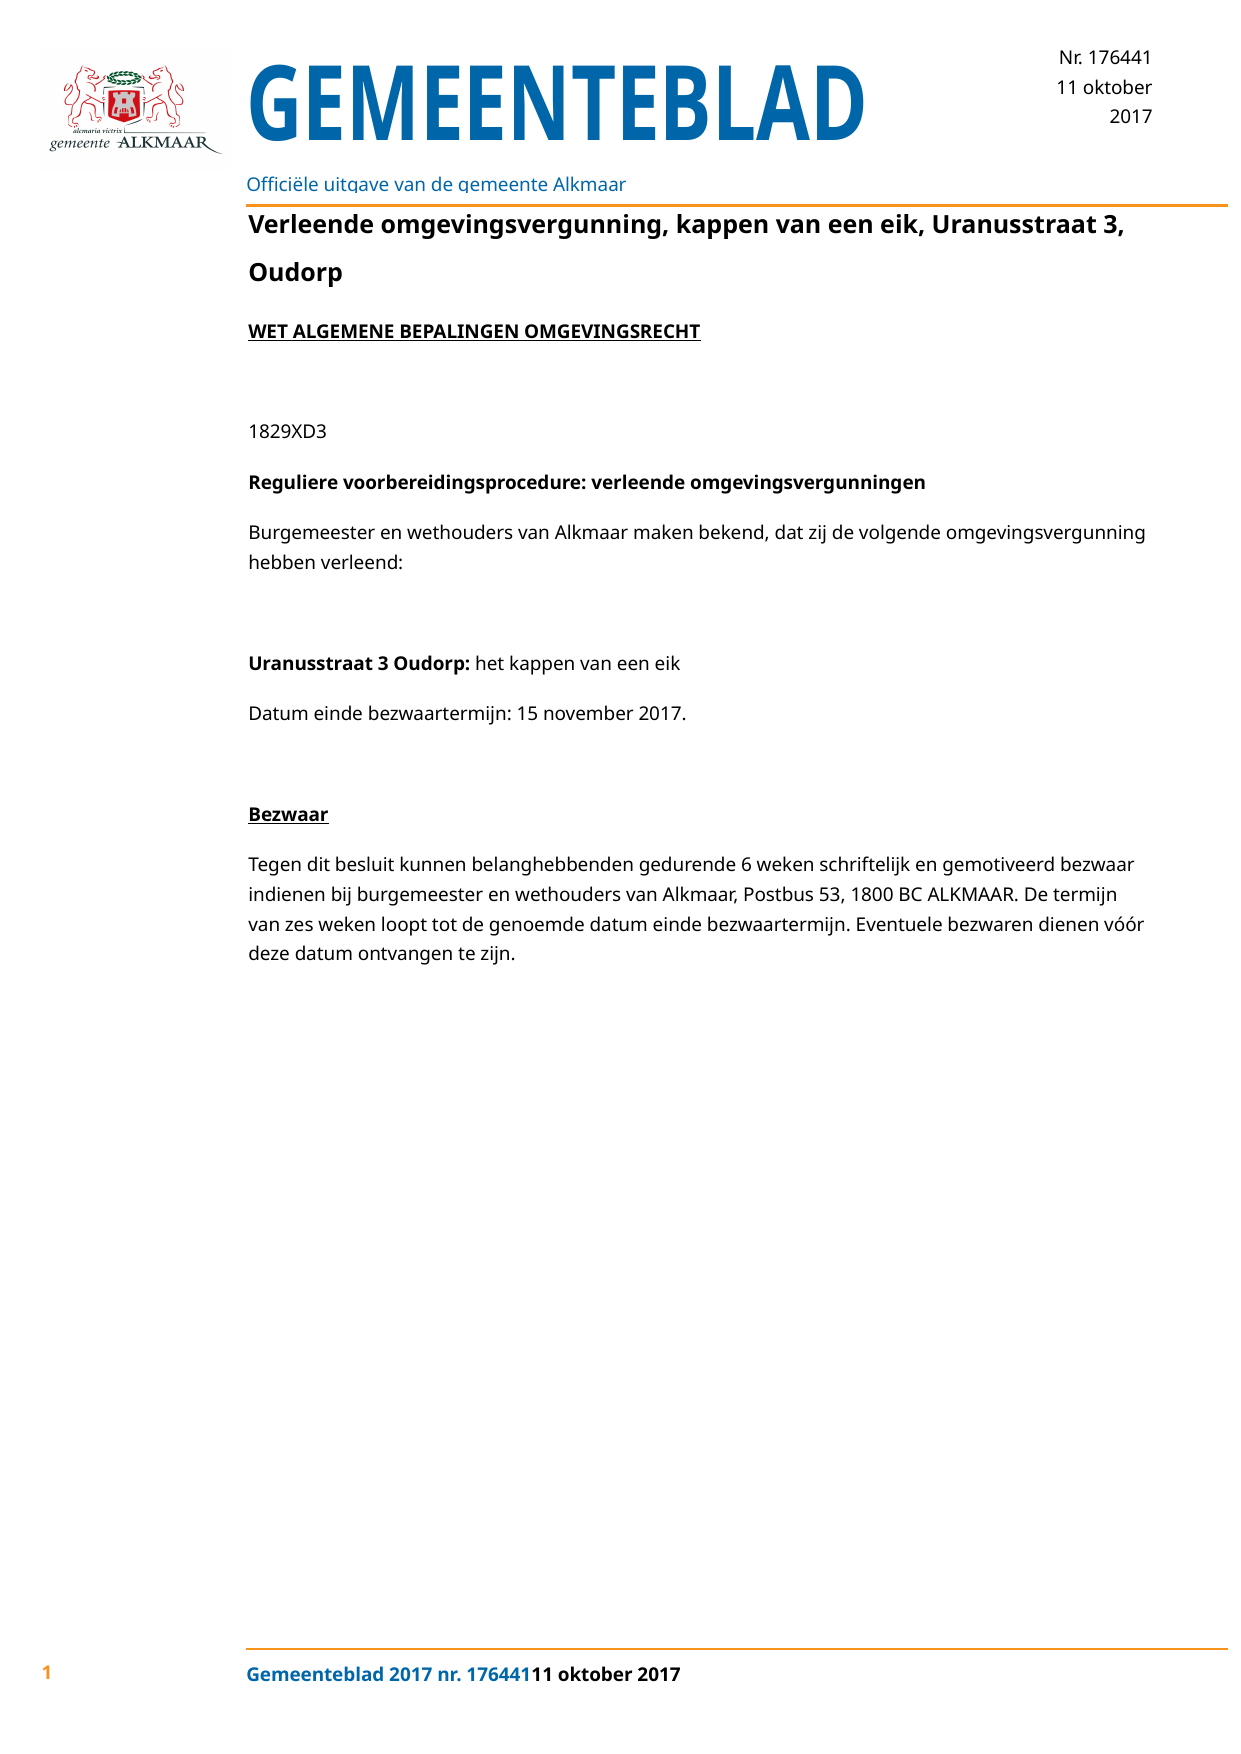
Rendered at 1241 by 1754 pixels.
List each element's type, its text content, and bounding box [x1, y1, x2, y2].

text Verleende omgevingsvergunning, kappen van een eik, Uranusstraat 3, Oudorp [248, 207, 1152, 288]
text Bezwaar [248, 801, 1152, 827]
text Burgemeester en wethouders van Alkmaar maken bekend, dat zij de volgende omgevingsvergunning hebben verleend: [248, 519, 1152, 575]
text 1829XD3 [248, 419, 1152, 444]
text Uranusstraat 3 Oudorp: het kappen van een eik [248, 650, 1152, 676]
picture [41, 47, 231, 172]
text Reguliere voorbereidingsprocedure: verleende omgevingsvergunningen [248, 469, 1152, 495]
text Tegen dit besluit kunnen belanghebbenden gedurende 6 weken schriftelijk en gemotiveerd bezwaar indienen bij burgemeester en wethouders van Alkmaar, Postbus 53, 1800 BC ALKMAAR. De termijn van zes weken loopt tot de genoemde datum einde bezwaartermijn. Eventuele bezwaren dienen vóór deze datum ontvangen te zijn. [248, 852, 1152, 966]
text Datum einde bezwaartermijn: 15 november 2017. [248, 700, 1152, 726]
text WET ALGEMENE BEPALINGEN OMGEVINGSRECHT [248, 318, 1152, 344]
